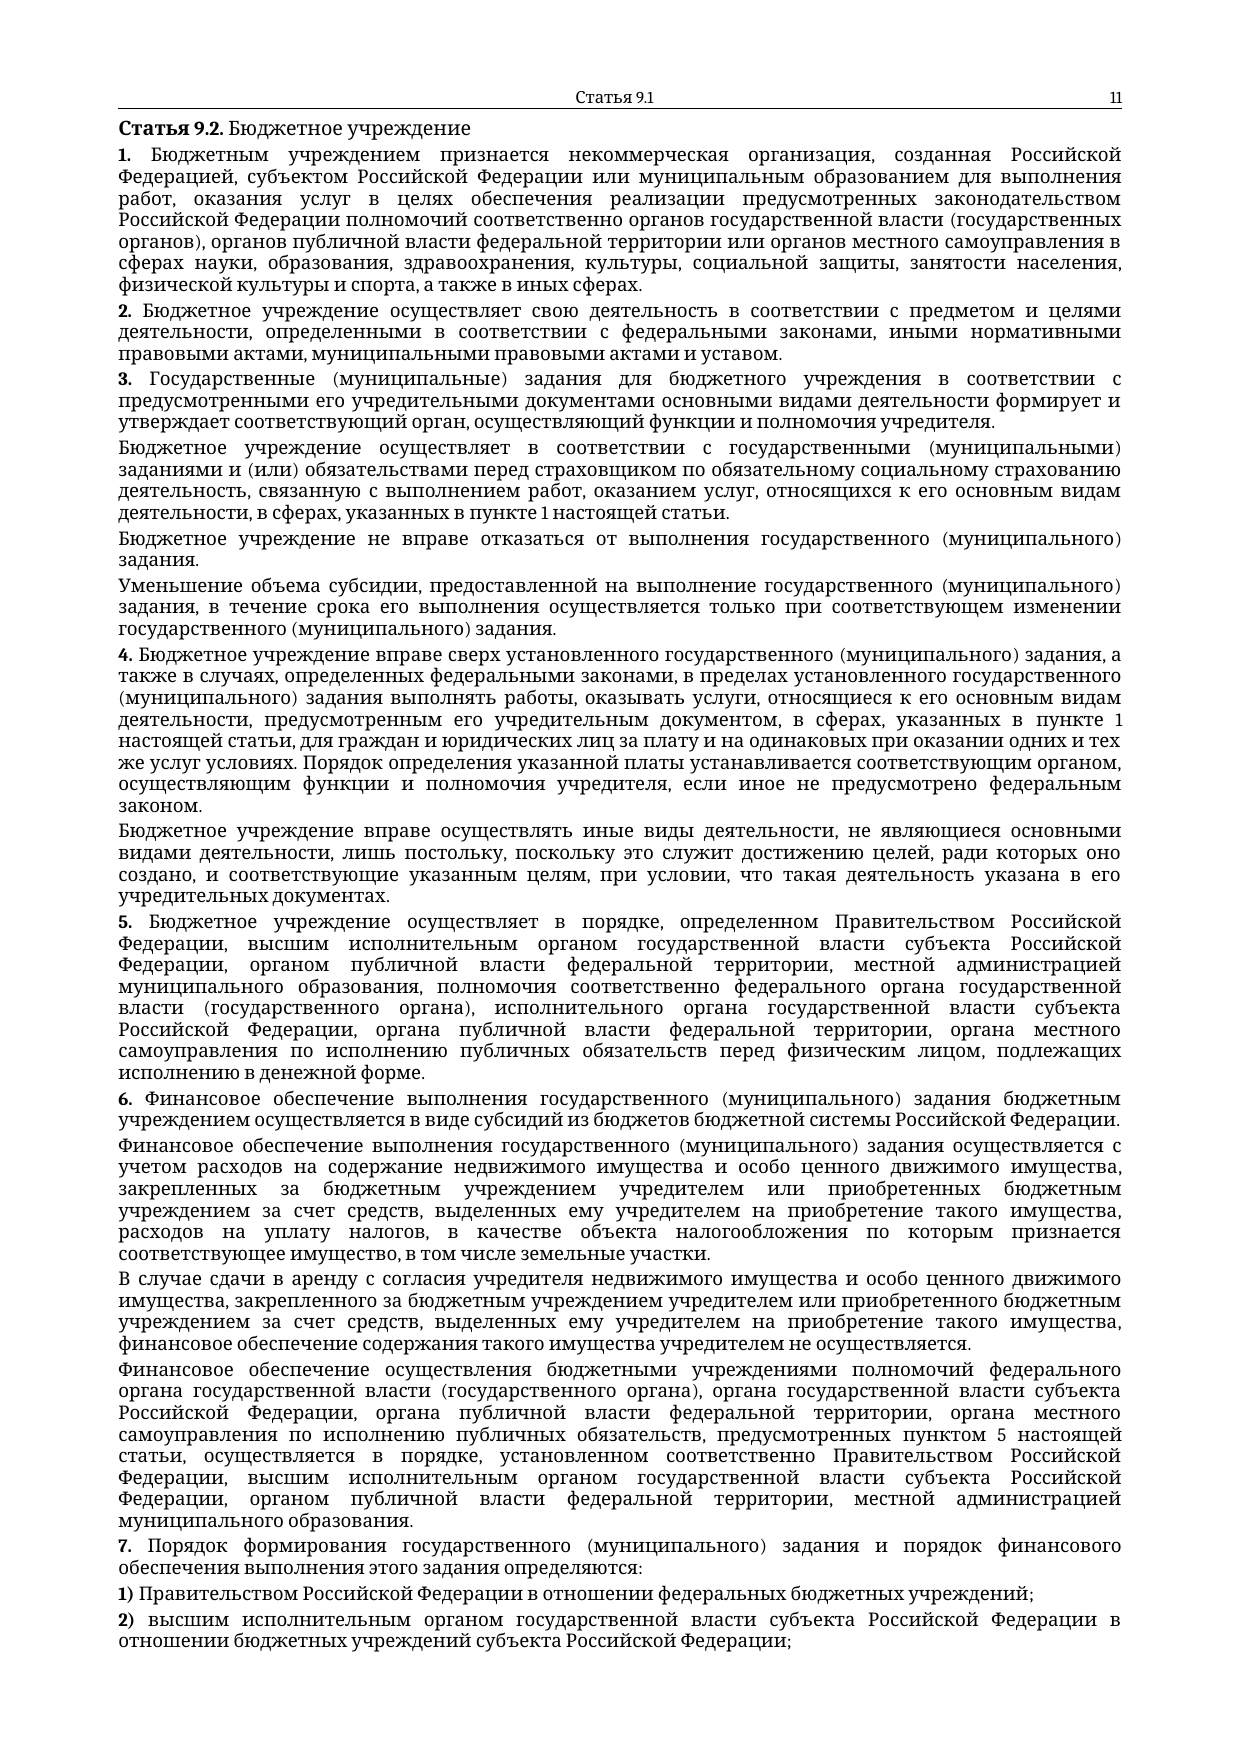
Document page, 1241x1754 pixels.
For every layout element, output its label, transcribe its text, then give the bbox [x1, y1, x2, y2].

text Финансовое обеспечение выполнения государственного (муниципального) задания осуществляется с учетом расходов на содержание недвижимого имущества и особо ценного движимого имущества, закрепленных за бюджетным учреждением учредителем или приобретенных бюджетным учреждением за счет средств, выделенных ему учредителем на приобретение такого имущества, расходов на уплату налогов, в качестве объекта налогообложения по которым признается соответствующее имущество, в том числе земельные участки. [118, 1135, 1122, 1265]
text Бюджетное учреждение вправе осуществлять иные виды деятельности, не являющиеся основными видами деятельности, лишь постольку, поскольку это служит достижению целей, ради которых оно создано, и соответствующие указанным целям, при условии, что такая деятельность указана в его учредительных документах. [118, 821, 1122, 907]
text 2) высшим исполнительным органом государственной власти субъекта Российской Федерации в отношении бюджетных учреждений субъекта Российской Федерации; [118, 1609, 1122, 1652]
text Бюджетное учреждение не вправе отказаться от выполнения государственного (муниципального) задания. [118, 528, 1122, 571]
text 5. Бюджетное учреждение осуществляет в порядке, определенном Правительством Российской Федерации, высшим исполнительным органом государственной власти субъекта Российской Федерации, органом публичной власти федеральной территории, местной администрацией муниципального образования, полномочия соответственно федерального органа государственной власти (государственного органа), исполнительного органа государственной власти субъекта Российской Федерации, органа публичной власти федеральной территории, органа местного самоуправления по исполнению публичных обязательств перед физическим лицом, подлежащих исполнению в денежной форме. [118, 911, 1122, 1084]
text Уменьшение объема субсидии, предоставленной на выполнение государственного (муниципального) задания, в течение срока его выполнения осуществляется только при соответствующем изменении государственного (муниципального) задания. [118, 576, 1122, 640]
text 3. Государственные (муниципальные) задания для бюджетного учреждения в соответствии с предусмотренными его учредительными документами основными видами деятельности формирует и утверждает соответствующий орган, осуществляющий функции и полномочия учредителя. [118, 369, 1122, 434]
text 1. Бюджетным учреждением признается некоммерческая организация, созданная Российской Федерацией, субъектом Российской Федерации или муниципальным образованием для выполнения работ, оказания услуг в целях обеспечения реализации предусмотренных законодательством Российской Федерации полномочий соответственно органов государственной власти (государственных органов), органов публичной власти федеральной территории или органов местного самоуправления в сферах науки, образования, здравоохранения, культуры, социальной защиты, занятости населения, физической культуры и спорта, а также в иных сферах. [118, 145, 1122, 296]
text 2. Бюджетное учреждение осуществляет свою деятельность в соответствии с предметом и целями деятельности, определенными в соответствии с федеральными законами, иными нормативными правовыми актами, муниципальными правовыми актами и уставом. [118, 300, 1122, 365]
text В случае сдачи в аренду с согласия учредителя недвижимого имущества и особо ценного движимого имущества, закрепленного за бюджетным учреждением учредителем или приобретенного бюджетным учреждением за счет средств, выделенных ему учредителем на приобретение такого имущества, финансовое обеспечение содержания такого имущества учредителем не осуществляется. [118, 1269, 1122, 1355]
text 7. Порядок формирования государственного (муниципального) задания и порядок финансового обеспечения выполнения этого задания определяются: [118, 1536, 1122, 1579]
text Финансовое обеспечение осуществления бюджетными учреждениями полномочий федерального органа государственной власти (государственного органа), органа государственной власти субъекта Российской Федерации, органа публичной власти федеральной территории, органа местного самоуправления по исполнению публичных обязательств, предусмотренных пунктом 5 настоящей статьи, осуществляется в порядке, установленном соответственно Правительством Российской Федерации, высшим исполнительным органом государственной власти субъекта Российской Федерации, органом публичной власти федеральной территории, местной администрацией муниципального образования. [118, 1359, 1122, 1532]
subtitle Статья 9.2. Бюджетное учреждение [118, 118, 1122, 141]
text Бюджетное учреждение осуществляет в соответствии с государственными (муниципальными) заданиями и (или) обязательствами перед страховщиком по обязательному социальному страхованию деятельность, связанную с выполнением работ, оказанием услуг, относящихся к его основным видам деятельности, в сферах, указанных в пункте 1 настоящей статьи. [118, 438, 1122, 524]
text 6. Финансовое обеспечение выполнения государственного (муниципального) задания бюджетным учреждением осуществляется в виде субсидий из бюджетов бюджетной системы Российской Федерации. [118, 1088, 1122, 1131]
text 4. Бюджетное учреждение вправе сверх установленного государственного (муниципального) задания, а также в случаях, определенных федеральными законами, в пределах установленного государственного (муниципального) задания выполнять работы, оказывать услуги, относящиеся к его основным видам деятельности, предусмотренным его учредительным документом, в сферах, указанных в пункте 1 настоящей статьи, для граждан и юридических лиц за плату и на одинаковых при оказании одних и тех же услуг условиях. Порядок определения указанной платы устанавливается соответствующим органом, осуществляющим функции и полномочия учредителя, если иное не предусмотрено федеральным законом. [118, 644, 1122, 817]
text 1) Правительством Российской Федерации в отношении федеральных бюджетных учреждений; [118, 1583, 1122, 1605]
